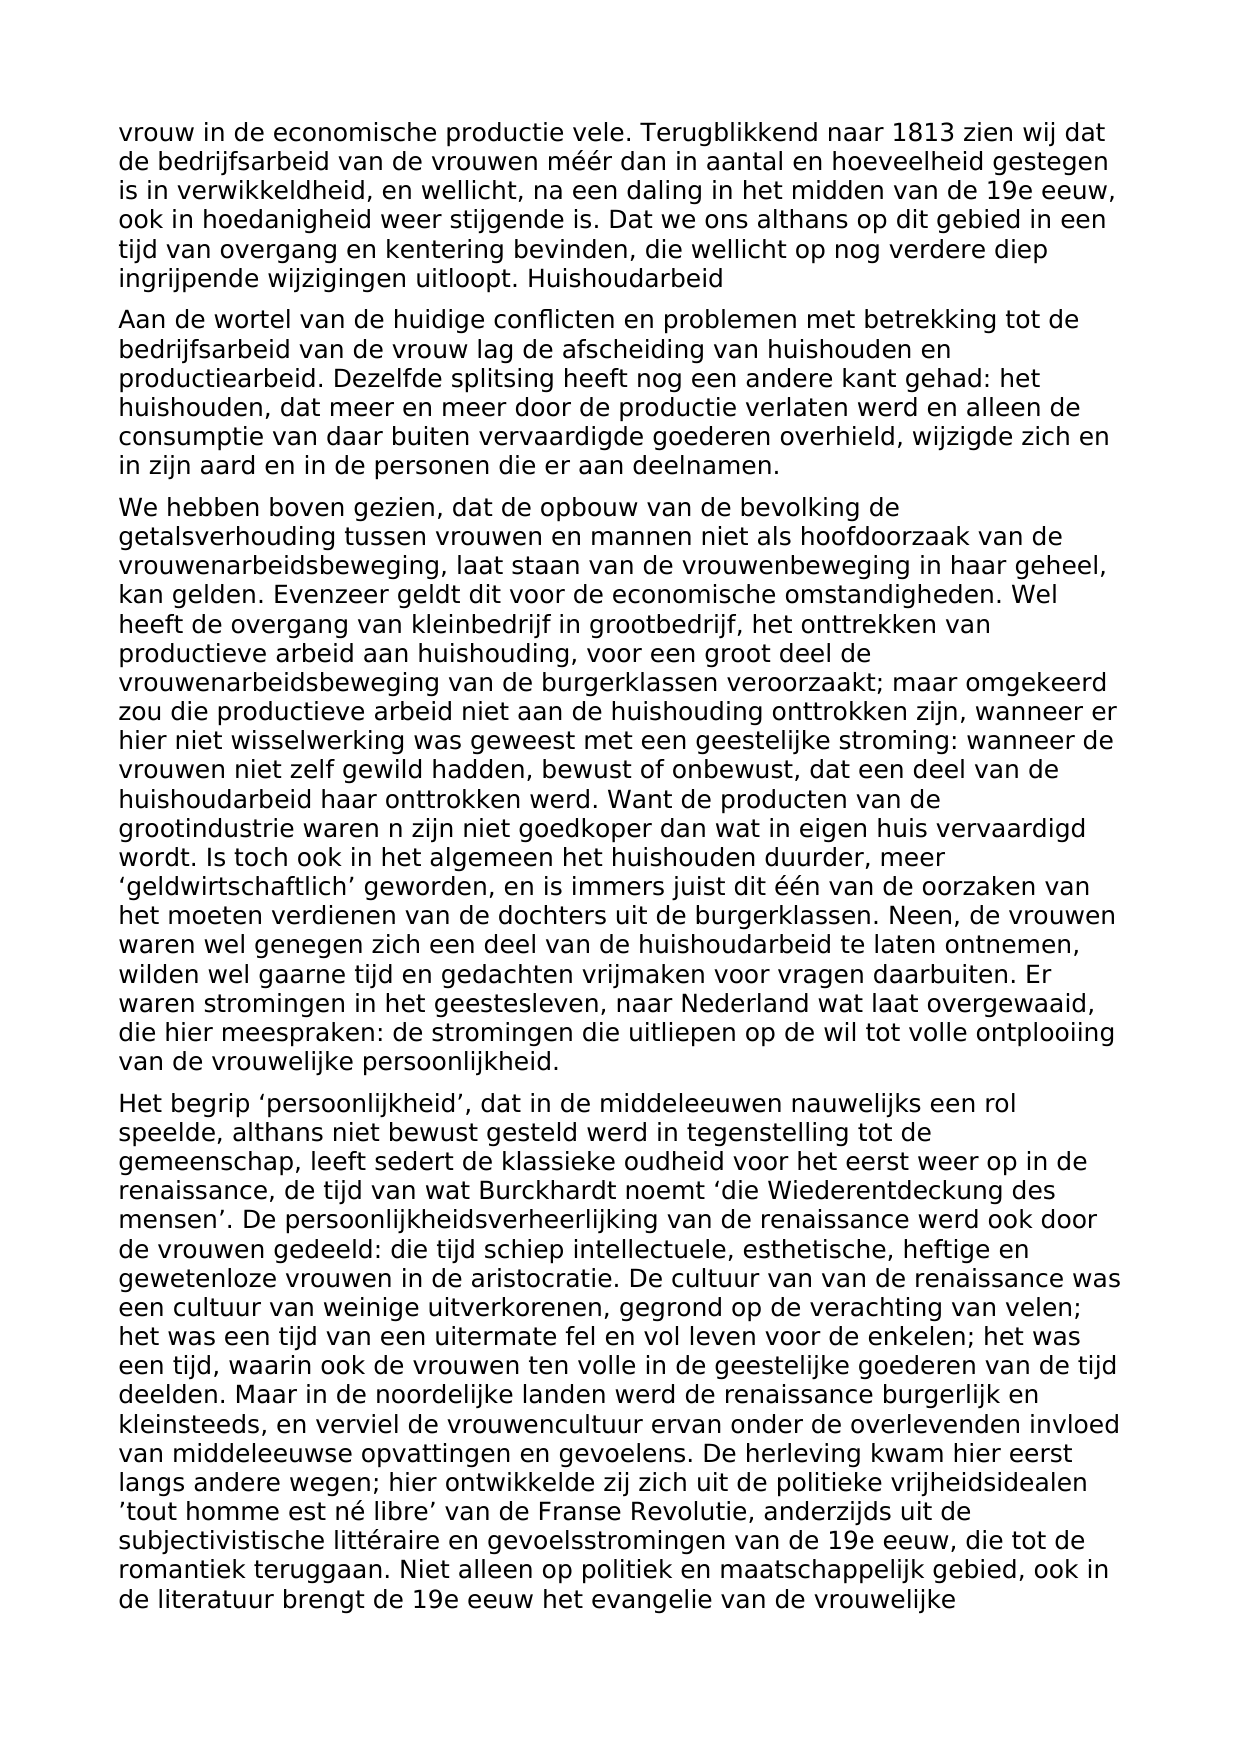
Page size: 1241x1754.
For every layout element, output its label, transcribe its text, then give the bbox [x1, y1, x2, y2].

text We hebben boven gezien, dat de opbouw van de bevolking de getalsverhouding tussen vrouwen en mannen niet als hoofdoorzaak van de vrouwenarbeidsbeweging, laat staan van de vrouwenbeweging in haar geheel, kan gelden. Evenzeer geldt dit voor de economische omstandigheden. Wel heeft de overgang van kleinbedrijf in grootbedrijf, het onttrekken van productieve arbeid aan huishouding, voor een groot deel de vrouwenarbeidsbeweging van de burgerklassen veroorzaakt; maar omgekeerd zou die productieve arbeid niet aan de huishouding onttrokken zijn, wanneer er hier niet wisselwerking was geweest met een geestelijke stroming: wanneer de vrouwen niet zelf gewild hadden, bewust of onbewust, dat een deel van de huishoudarbeid haar onttrokken werd. Want de producten van de grootindustrie waren n zijn niet goedkoper dan wat in eigen huis vervaardigd wordt. Is toch ook in het algemeen het huishouden duurder, meer ‘geldwirtschaftlich’ geworden, en is immers juist dit één van de oorzaken van het moeten verdienen van de dochters uit de burgerklassen. Neen, de vrouwen waren wel genegen zich een deel van de huishoudarbeid te laten ontnemen, wilden wel gaarne tijd en gedachten vrijmaken voor vragen daarbuiten. Er waren stromingen in het geestesleven, naar Nederland wat laat overgewaaid, die hier meespraken: de stromingen die uitliepen op de wil tot volle ontplooiing van de vrouwelijke persoonlijkheid. [118, 493, 1122, 1076]
text Aan de wortel van de huidige conflicten en problemen met betrekking tot de bedrijfsarbeid van de vrouw lag de afscheiding van huishouden en productiearbeid. Dezelfde splitsing heeft nog een andere kant gehad: het huishouden, dat meer en meer door de productie verlaten werd en alleen de consumptie van daar buiten vervaardigde goederen overhield, wijzigde zich en in zijn aard en in de personen die er aan deelnamen. [118, 306, 1122, 481]
text vrouw in de economische productie vele. Terugblikkend naar 1813 zien wij dat de bedrijfsarbeid van de vrouwen méér dan in aantal en hoeveelheid gestegen is in verwikkeldheid, en wellicht, na een daling in het midden van de 19e eeuw, ook in hoedanigheid weer stijgende is. Dat we ons althans op dit gebied in een tijd van overgang en kentering bevinden, die wellicht op nog verdere diep ingrijpende wijzigingen uitloopt. Huishoudarbeid [118, 118, 1122, 293]
text Het begrip ‘persoonlijkheid’, dat in de middeleeuwen nauwelijks een rol speelde, althans niet bewust gesteld werd in tegenstelling tot de gemeenschap, leeft sedert de klassieke oudheid voor het eerst weer op in de renaissance, de tijd van wat Burckhardt noemt ‘die Wiederentdeckung des mensen’. De persoonlijkheidsverheerlijking van de renaissance werd ook door de vrouwen gedeeld: die tijd schiep intellectuele, esthetische, heftige en gewetenloze vrouwen in de aristocratie. De cultuur van van de renaissance was een cultuur van weinige uitverkorenen, gegrond op de verachting van velen; het was een tijd van een uitermate fel en vol leven voor de enkelen; het was een tijd, waarin ook de vrouwen ten volle in de geestelijke goederen van de tijd deelden. Maar in de noordelijke landen werd de renaissance burgerlijk en kleinsteeds, en verviel de vrouwencultuur ervan onder de overlevenden invloed van middeleeuwse opvattingen en gevoelens. De herleving kwam hier eerst langs andere wegen; hier ontwikkelde zij zich uit de politieke vrijheidsidealen ’tout homme est né libre’ van de Franse Revolutie, anderzijds uit de subjectivistische littéraire en gevoelsstromingen van de 19e eeuw, die tot de romantiek teruggaan. Niet alleen op politiek en maatschappelijk gebied, ook in de literatuur brengt de 19e eeuw het evangelie van de vrouwelijke [118, 1089, 1122, 1614]
